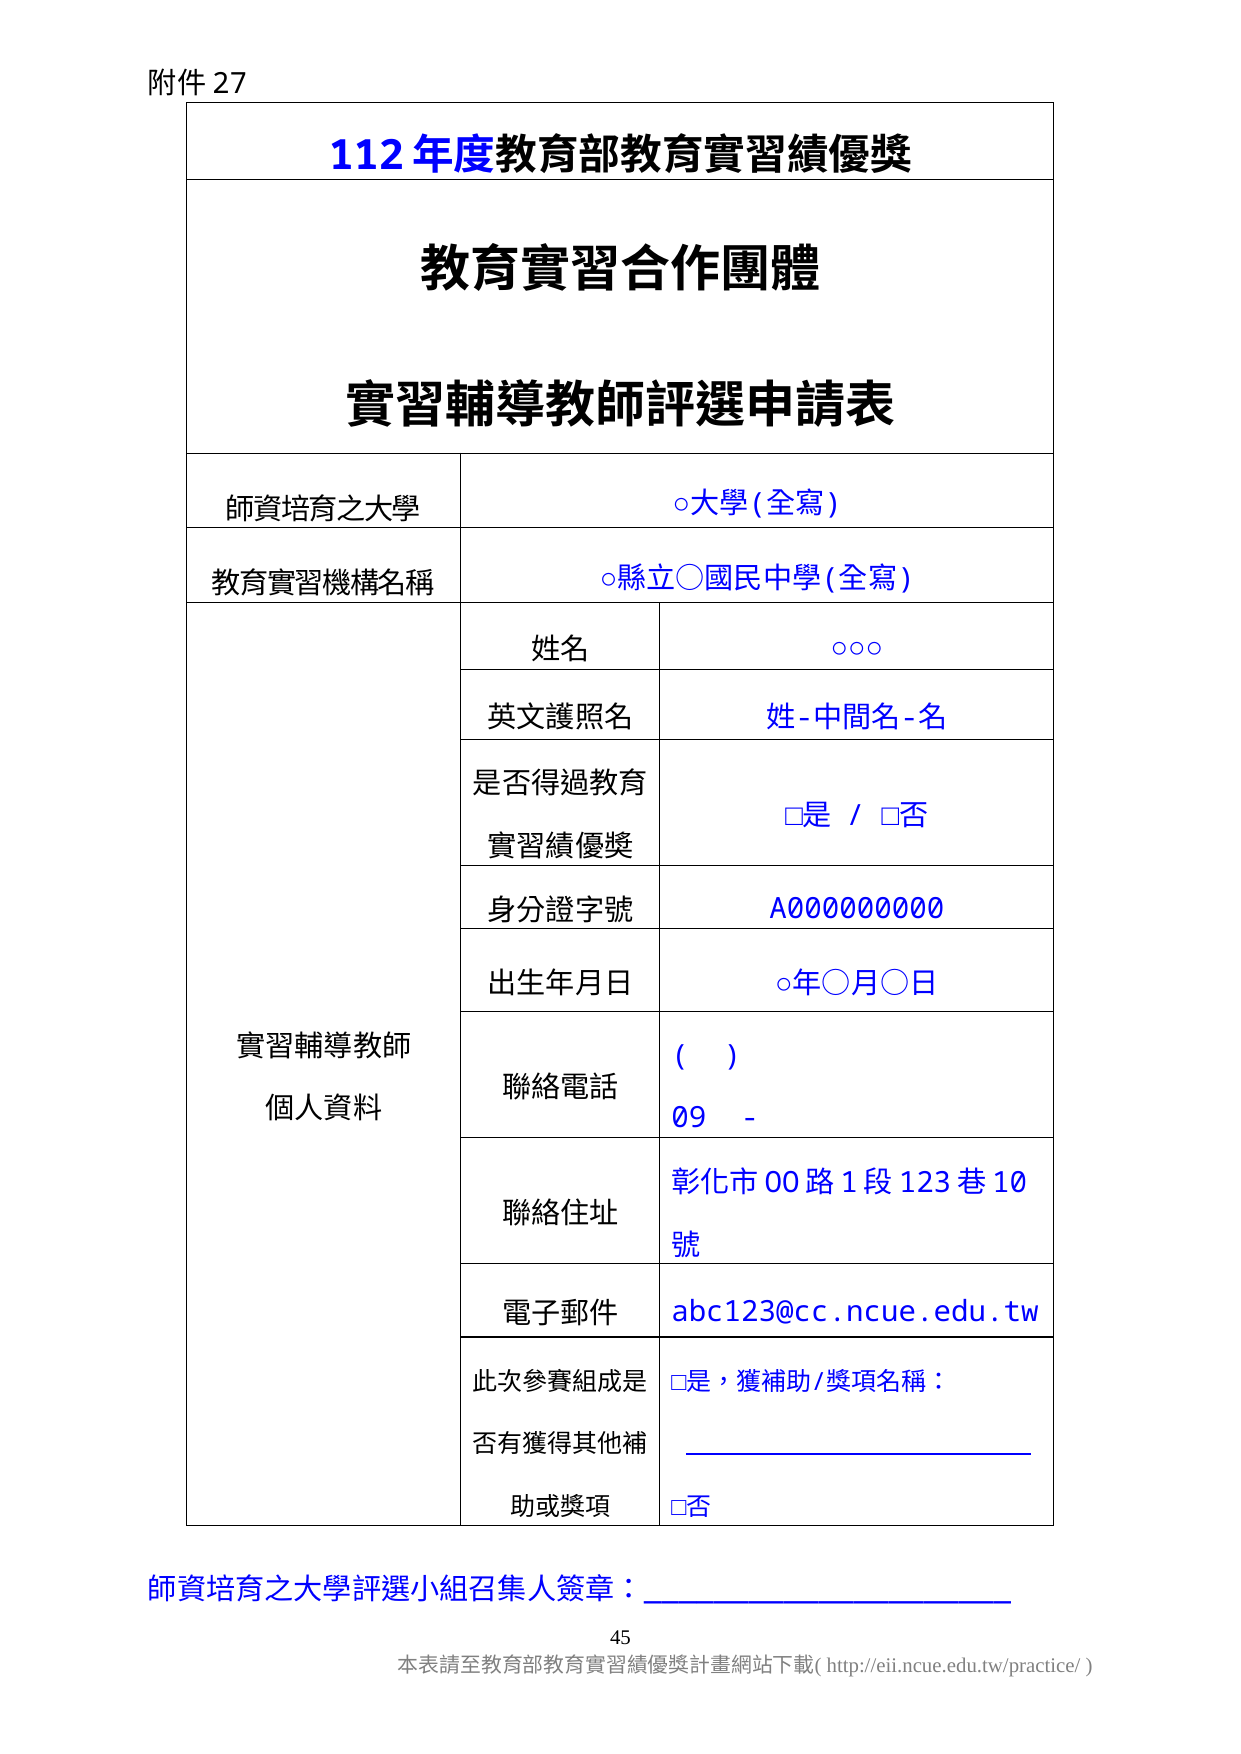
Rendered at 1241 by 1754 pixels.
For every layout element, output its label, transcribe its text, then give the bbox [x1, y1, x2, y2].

table_cell 此次參賽組成是否有獲得其他補助或獎項 [461, 1338, 659, 1525]
table_header 112年度教育部教育實習績優獎 [187, 103, 1053, 179]
table_cell □是 / □否 [660, 740, 1053, 864]
table_cell 聯絡住址 [461, 1138, 659, 1263]
table_cell ○○○ [660, 603, 1053, 669]
table_cell 彰化市OO路1段123巷10號 [660, 1138, 1053, 1263]
table_cell 教育實習合作團體 實習輔導教師評選申請表 [187, 180, 1053, 452]
table_cell 出生年月日 [461, 929, 659, 1011]
table_cell 實習輔導教師 個人資料 [187, 603, 460, 1525]
table_cell 電子郵件 [461, 1264, 659, 1336]
table_cell 教育實習機構名稱 [187, 528, 460, 602]
table_cell ○大學(全寫) [461, 454, 1053, 527]
table_cell abc123@cc.ncue.edu.tw [660, 1264, 1053, 1336]
text 附件27 [148, 61, 1092, 102]
table_cell 是否得過教育實習績優奬 [461, 740, 659, 864]
text 師資培育之大學評選小組召集人簽章：_____________________ [148, 1545, 1092, 1607]
table_cell 聯絡電話 [461, 1012, 659, 1137]
table_cell 姓名 [461, 603, 659, 669]
table_cell 身分證字號 [461, 866, 659, 928]
table_cell ○年○月○日 [660, 929, 1053, 1011]
table_cell □是，獲補助/獎項名稱： □否 [660, 1338, 1053, 1525]
table_cell 英文護照名 [461, 670, 659, 738]
table_cell ( ) 09 - [660, 1012, 1053, 1137]
table_cell A000000000 [660, 866, 1053, 928]
table_cell ○縣立○國民中學(全寫) [461, 528, 1053, 602]
table_cell 師資培育之大學 [187, 454, 460, 527]
table_cell 姓-中間名-名 [660, 670, 1053, 738]
